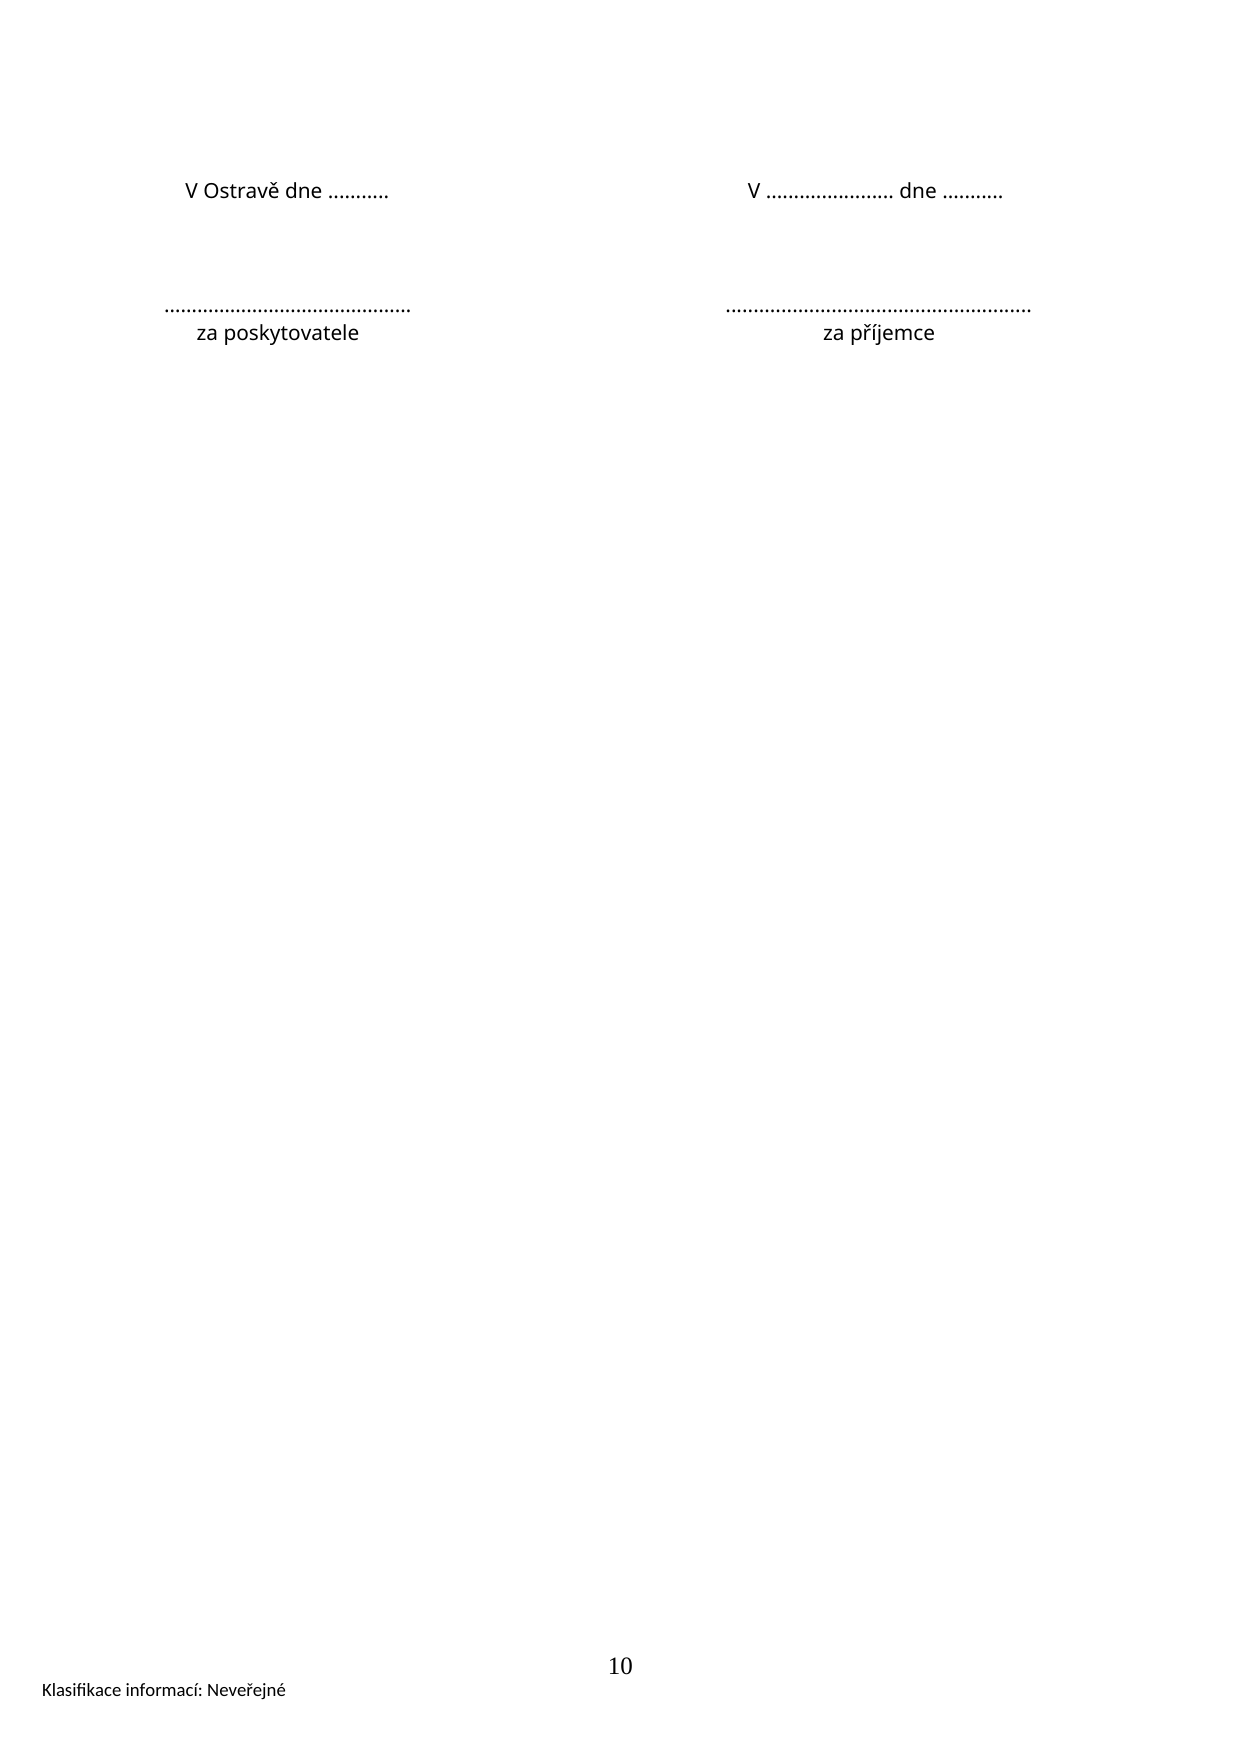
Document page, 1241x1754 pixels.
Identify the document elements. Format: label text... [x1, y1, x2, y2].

text za poskytovatele za příjemce [148, 318, 1092, 347]
text V Ostravě dne ........... V ....................... dne ........... [185, 176, 1092, 204]
text ……………………………………… ....................................................... [148, 290, 1092, 318]
